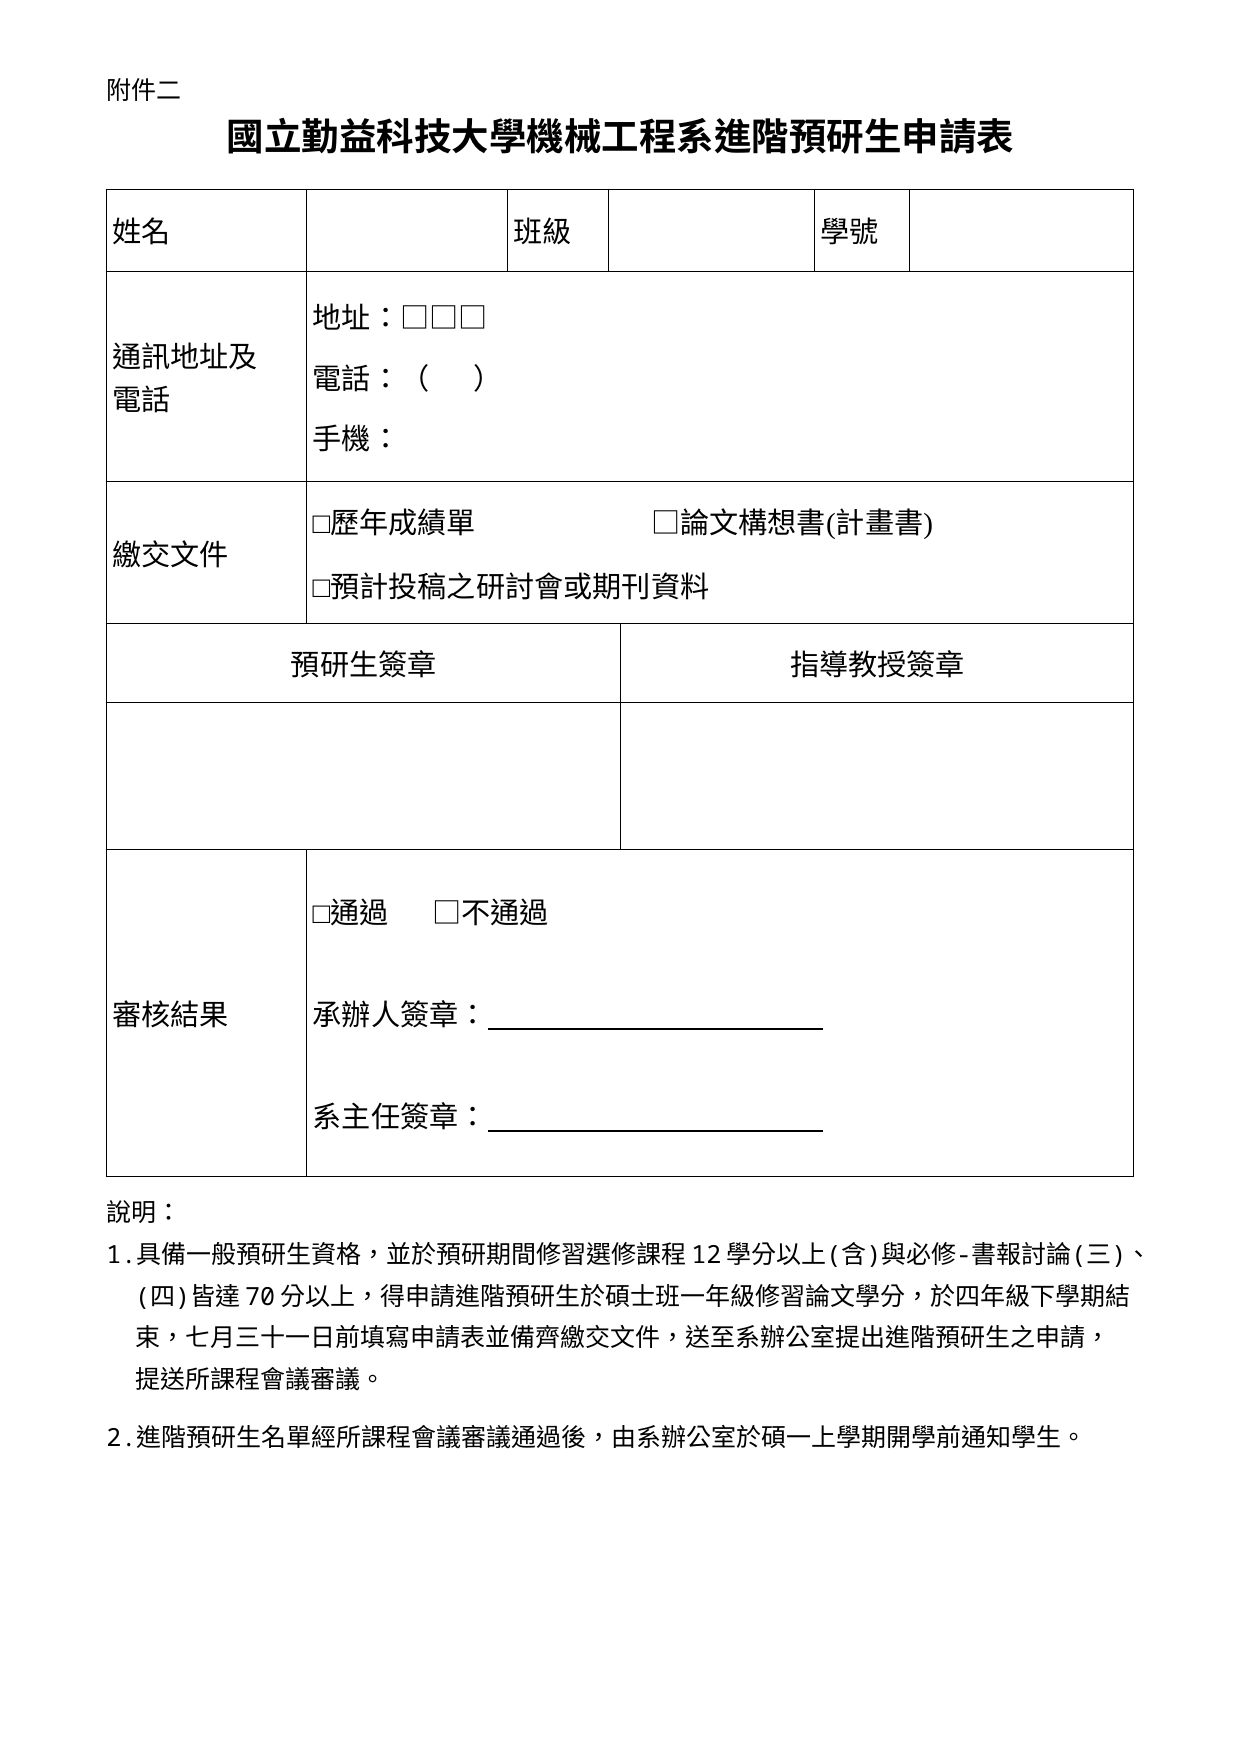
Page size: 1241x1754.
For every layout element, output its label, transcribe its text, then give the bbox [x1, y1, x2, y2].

table_header 姓名 [107, 190, 306, 271]
table_cell 地址：□□□ 電話：（ ） 手機： [307, 272, 1133, 481]
table_cell [107, 703, 620, 849]
table_cell 審核結果 [107, 850, 306, 1176]
table_cell □歷年成績單 □論文構想書(計畫書) □預計投稿之研討會或期刊資料 [307, 482, 1133, 623]
table_cell 指導教授簽章 [621, 624, 1133, 702]
table_cell 預研生簽章 [107, 624, 620, 702]
text 說明： [106, 1193, 1134, 1229]
text 附件二 [106, 71, 1134, 107]
text 2.進階預研生名單經所課程會議審議通過後，由系辦公室於碩一上學期開學前通知學生。 [106, 1417, 1134, 1454]
text 國立勤益科技大學機械工程系進階預研生申請表 [106, 107, 1134, 161]
table_header 班級 [508, 190, 608, 271]
table_cell □通過 □不通過 承辦人簽章： 系主任簽章： [307, 850, 1133, 1176]
table_cell 繳交文件 [107, 482, 306, 623]
table_header [307, 190, 507, 271]
table_header 學號 [815, 190, 909, 271]
text 1.具備一般預研生資格，並於預研期間修習選修課程12學分以上(含)與必修-書報討論(三)、(四)皆達70分以上，得申請進階預研生於碩士班一年級修習論文學分，於四年級下學期結束，七月三十一日前填寫申請表並備齊繳交文件，送至系辦公室提出進階預研生之申請，提送所課程會議審議。 [106, 1234, 1134, 1396]
table_header [609, 190, 814, 271]
table_header [910, 190, 1133, 271]
table_cell [621, 703, 1133, 849]
table_cell 通訊地址及 電話 [107, 272, 306, 481]
